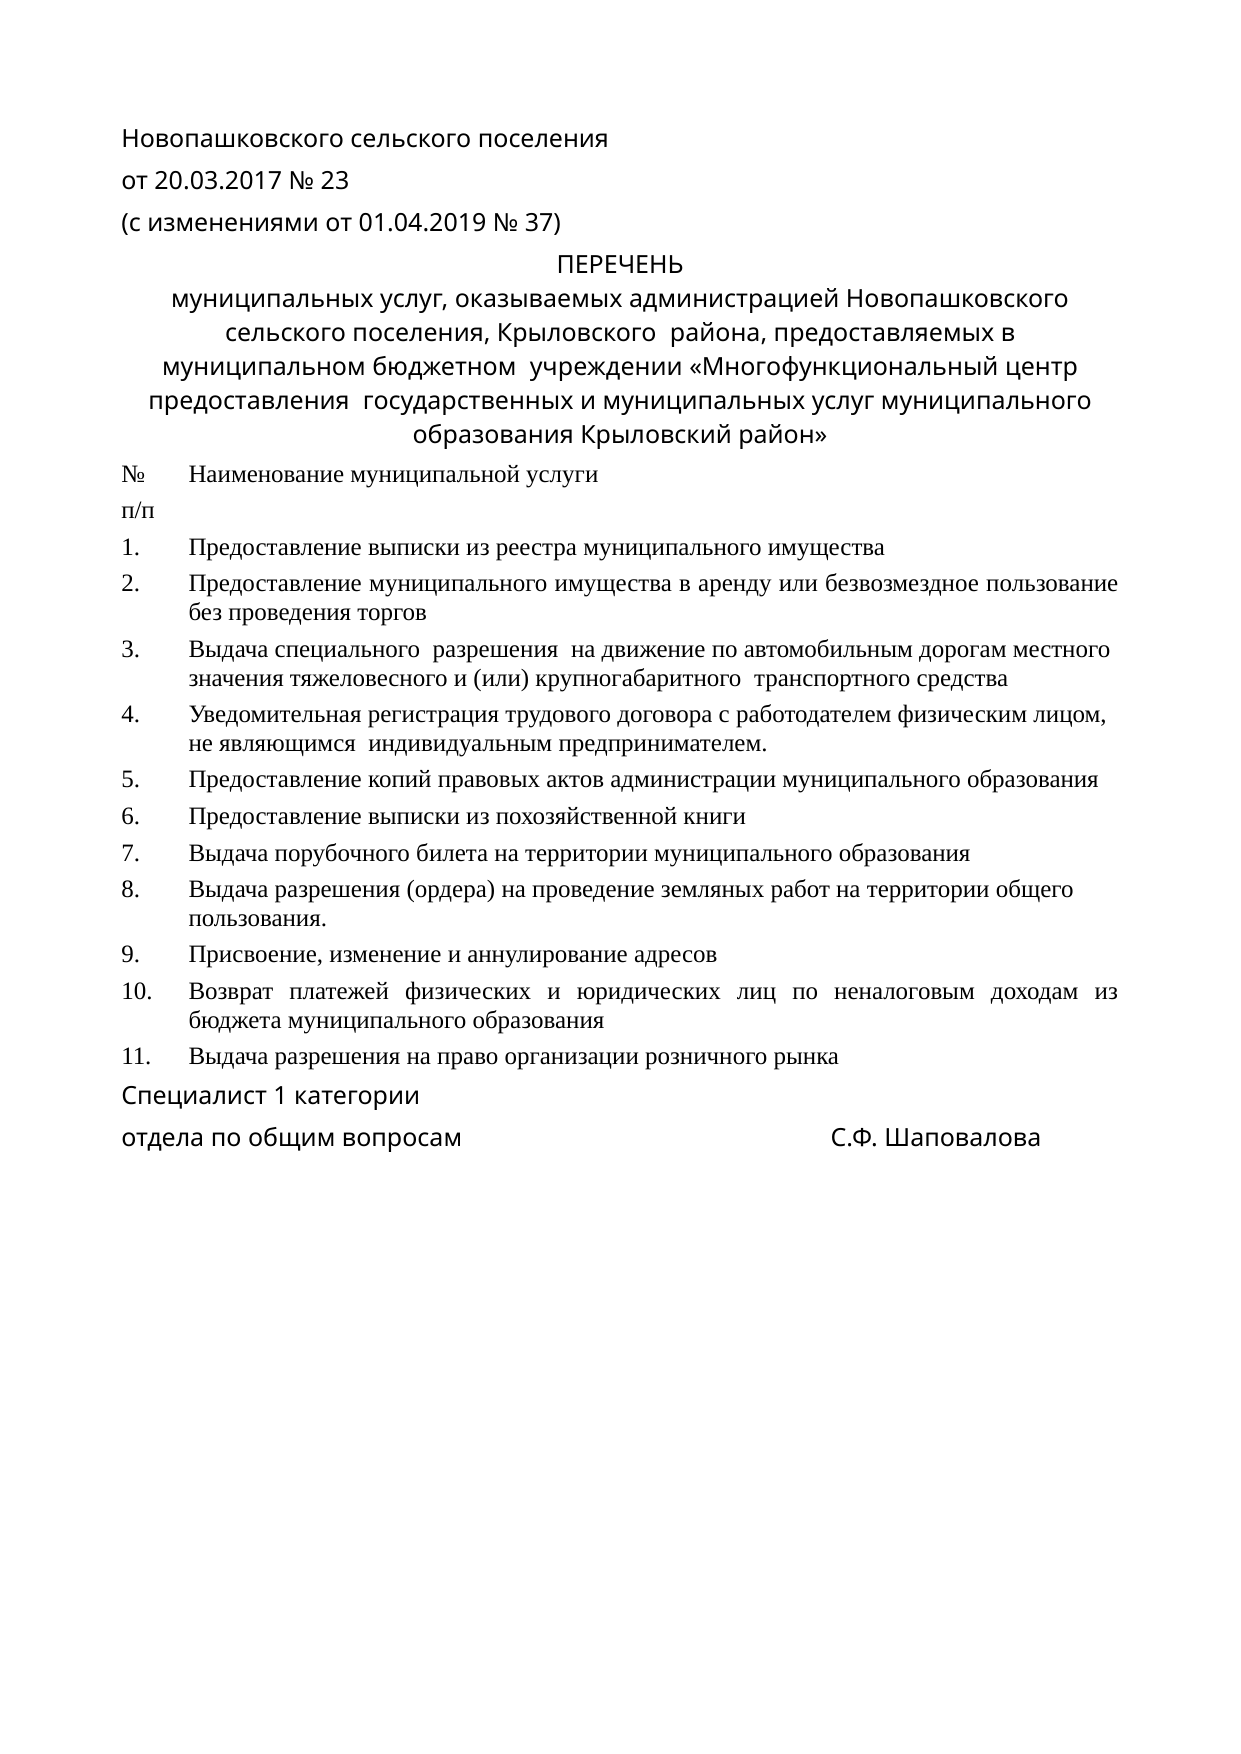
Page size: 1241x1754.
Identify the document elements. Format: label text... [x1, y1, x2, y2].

table_cell 8. [121, 874, 188, 939]
table_cell Выдача порубочного билета на территории муниципального образования [188, 838, 1119, 874]
table_header Наименование муниципальной услуги [188, 459, 1119, 532]
table_cell Предоставление муниципального имущества в аренду или безвозмездное пользование без проведения торгов [188, 569, 1119, 634]
table_cell 11. [121, 1041, 188, 1078]
table_cell 5. [121, 765, 188, 801]
table_cell Предоставление копий правовых актов администрации муниципального образования [188, 765, 1119, 801]
table_cell Присвоение, изменение и аннулирование адресов [188, 940, 1119, 976]
table_cell 7. [121, 838, 188, 874]
table_cell Предоставление выписки из похозяйственной книги [188, 801, 1119, 838]
table_header № п/п [121, 459, 188, 532]
table_cell Новопашковского сельского поселения от 20.03.2017 № 23 (с изменениями от 01.04.2019 № 37) ПЕРЕЧЕНЬ муниципальных услуг, оказываемых администрацией Новопашковского сельского поселения, Крыловского района, предоставляемых в муниципальном бюджетном учреждении «Многофункциональный центр предоставления государственных и муниципальных услуг муниципального образования Крыловский район» Специалист 1 категории отдела по общим вопросам С.Ф. Шаповалова [118, 118, 1122, 1193]
table_cell Уведомительная регистрация трудового договора с работодателем физическим лицом, не являющимся индивидуальным предпринимателем. [188, 699, 1119, 764]
table_cell 9. [121, 940, 188, 976]
table_cell Предоставление выписки из реестра муниципального имущества [188, 532, 1119, 568]
table_cell 2. [121, 569, 188, 634]
table_cell 10. [121, 976, 188, 1041]
table_cell 6. [121, 801, 188, 838]
table_cell 1. [121, 532, 188, 568]
table_cell 4. [121, 699, 188, 764]
table_cell 3. [121, 634, 188, 699]
table_cell Выдача разрешения на право организации розничного рынка [188, 1041, 1119, 1078]
table_cell Выдача специального разрешения на движение по автомобильным дорогам местного значения тяжеловесного и (или) крупногабаритного транспортного средства [188, 634, 1119, 699]
table_cell Выдача разрешения (ордера) на проведение земляных работ на территории общего пользования. [188, 874, 1119, 939]
table_cell Возврат платежей физических и юридических лиц по неналоговым доходам из бюджета муниципального образования [188, 976, 1119, 1041]
